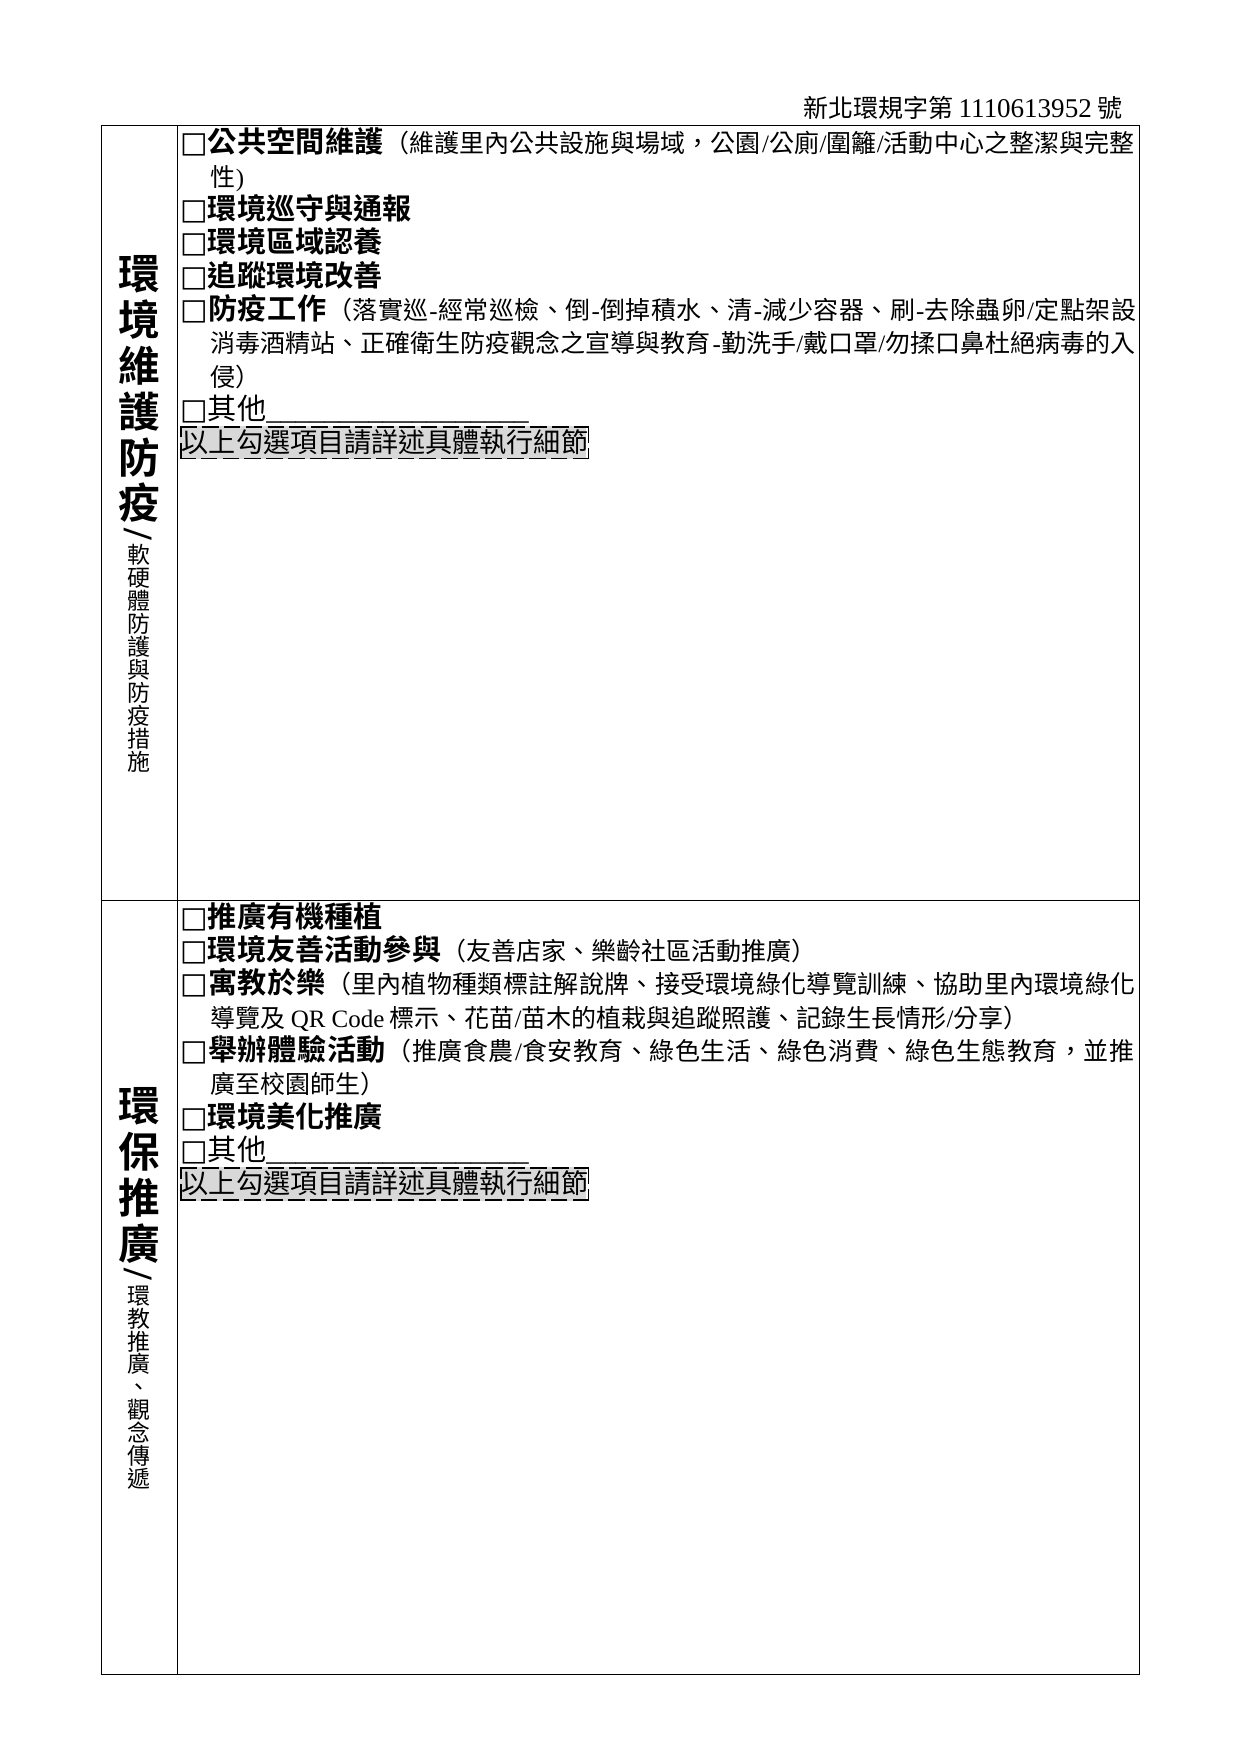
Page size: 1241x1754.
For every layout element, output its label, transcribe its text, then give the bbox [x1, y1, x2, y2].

table_cell □公共空間維護（維護里內公共設施與場域，公園/公廁/圍籬/活動中心之整潔與完整性) □環境巡守與通報 □環境區域認養 □追蹤環境改善 □防疫工作（落實巡-經常巡檢、倒-倒掉積水、清-減少容器、刷-去除蟲卵/定點架設消毒酒精站、正確衛生防疫觀念之宣導與教育-勤洗手/戴口罩/勿揉口鼻杜絕病毒的入侵） □其他__________________ 以上勾選項目請詳述具體執行細節 [178, 126, 1139, 899]
table_cell 環境維護防疫/軟硬體防護與防疫措施 [102, 126, 177, 899]
table_cell □推廣有機種植 □環境友善活動參與（友善店家、樂齡社區活動推廣） □寓教於樂（里內植物種類標註解說牌、接受環境綠化導覽訓練、協助里內環境綠化導覽及QR Code標示、花苗/苗木的植栽與追蹤照護、記錄生長情形/分享） □舉辦體驗活動（推廣食農/食安教育、綠色生活、綠色消費、綠色生態教育，並推廣至校園師生） □環境美化推廣 □其他__________________ 以上勾選項目請詳述具體執行細節 [178, 901, 1139, 1674]
table_cell 環保推廣/環教推廣、觀念傳遞 [102, 901, 177, 1674]
